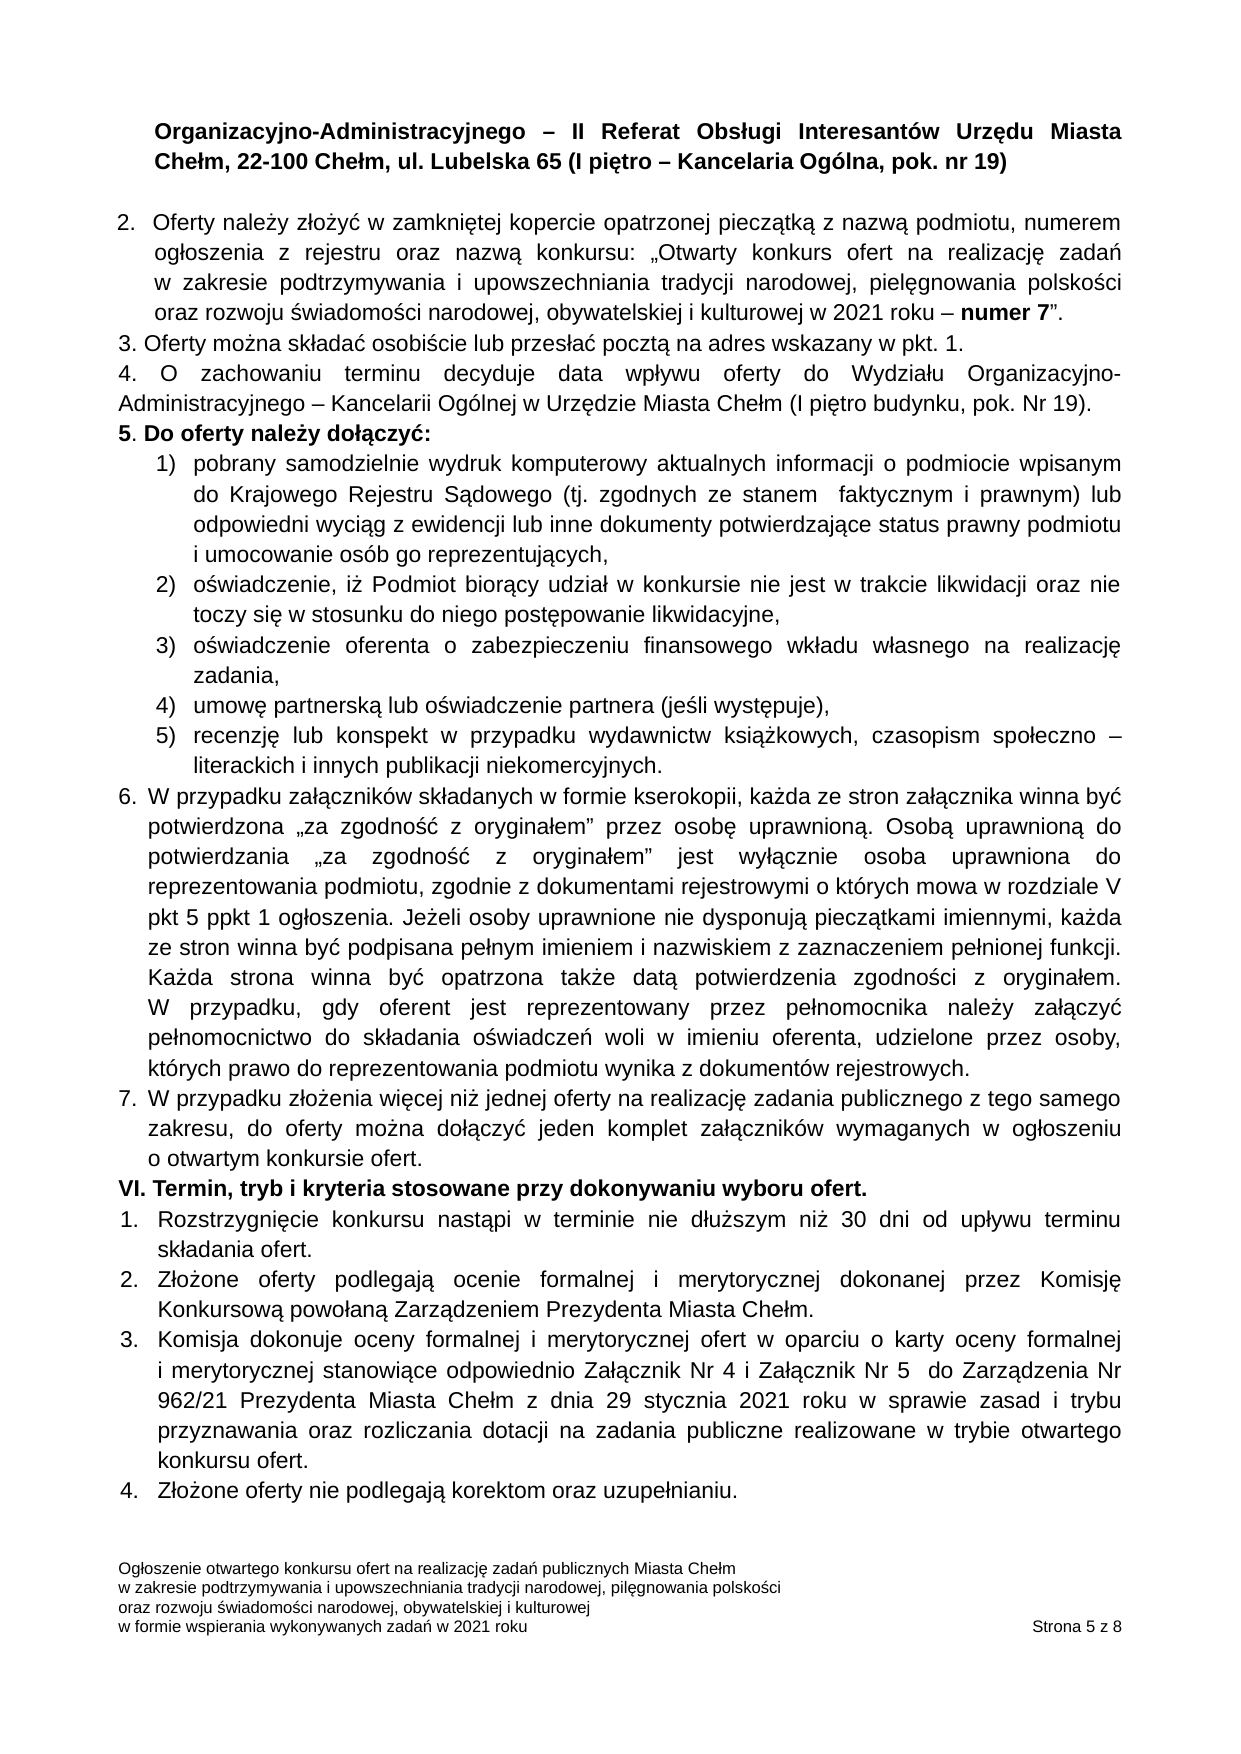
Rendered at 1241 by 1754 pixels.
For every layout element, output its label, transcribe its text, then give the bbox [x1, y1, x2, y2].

list Organizacyjno-Administracyjnego – II Referat Obsługi Interesantów Urzędu Miasta Chełm, 22-100 Chełm, ul. Lubelska 65 (I piętro – Kancelaria Ogólna, pok. nr 19) [117, 118, 1122, 175]
list Komisja dokonuje oceny formalnej i merytorycznej ofert w oparciu o karty oceny formalnej i merytorycznej stanowiące odpowiednio Załącznik Nr 4 i Załącznik Nr 5 do Zarządzenia Nr 962/21 Prezydenta Miasta Chełm z dnia 29 stycznia 2021 roku w sprawie zasad i trybu przyznawania oraz rozliczania dotacji na zadania publiczne realizowane w trybie otwartego konkursu ofert. [120, 1326, 1122, 1474]
list pobrany samodzielnie wydruk komputerowy aktualnych informacji o podmiocie wpisanym do Krajowego Rejestru Sądowego (tj. zgodnych ze stanem faktycznym i prawnym) lub odpowiedni wyciąg z ewidencji lub inne dokumenty potwierdzające status prawny podmiotu i umocowanie osób go reprezentujących, [156, 450, 1122, 567]
list W przypadku złożenia więcej niż jednej oferty na realizację zadania publicznego z tego samego zakresu, do oferty można dołączyć jeden komplet załączników wymaganych w ogłoszeniu o otwartym konkursie ofert. [118, 1085, 1122, 1172]
text 5. Do oferty należy dołączyć: [118, 420, 1122, 447]
list Złożone oferty podlegają ocenie formalnej i merytorycznej dokonanej przez Komisję Konkursową powołaną Zarządzeniem Prezydenta Miasta Chełm. [120, 1266, 1122, 1323]
list umowę partnerską lub oświadczenie partnera (jeśli występuje), [156, 692, 1122, 718]
list recenzję lub konspekt w przypadku wydawnictw książkowych, czasopism społeczno – literackich i innych publikacji niekomercyjnych. [156, 722, 1122, 779]
list Rozstrzygnięcie konkursu nastąpi w terminie nie dłuższym niż 30 dni od upływu terminu składania ofert. [120, 1206, 1122, 1262]
list oświadczenie, iż Podmiot biorący udział w konkursie nie jest w trakcie likwidacji oraz nie toczy się w stosunku do niego postępowanie likwidacyjne, [156, 571, 1122, 628]
list Złożone oferty nie podlegają korektom oraz uzupełnianiu. [120, 1477, 1122, 1504]
list oświadczenie oferenta o zabezpieczeniu finansowego wkładu własnego na realizację zadania, [156, 632, 1122, 688]
list W przypadku załączników składanych w formie kserokopii, każda ze stron załącznika winna być potwierdzona „za zgodność z oryginałem” przez osobę uprawnioną. Osobą uprawnioną do potwierdzania „za zgodność z oryginałem” jest wyłącznie osoba uprawniona do reprezentowania podmiotu, zgodnie z dokumentami rejestrowymi o których mowa w rozdziale V pkt 5 ppkt 1 ogłoszenia. Jeżeli osoby uprawnione nie dysponują pieczątkami imiennymi, każda ze stron winna być podpisana pełnym imieniem i nazwiskiem z zaznaczeniem pełnionej funkcji. Każda strona winna być opatrzona także datą potwierdzenia zgodności z oryginałem. W przypadku, gdy oferent jest reprezentowany przez pełnomocnika należy załączyć pełnomocnictwo do składania oświadczeń woli w imieniu oferenta, udzielone przez osoby, których prawo do reprezentowania podmiotu wynika z dokumentów rejestrowych. [118, 783, 1122, 1081]
text VI. Termin, tryb i kryteria stosowane przy dokonywaniu wyboru ofert. [118, 1175, 1122, 1202]
text 3. Oferty można składać osobiście lub przesłać pocztą na adres wskazany w pkt. 1. [118, 329, 1122, 356]
list Oferty należy złożyć w zamkniętej kopercie opatrzonej pieczątką z nazwą podmiotu, numerem ogłoszenia z rejestru oraz nazwą konkursu: „Otwarty konkurs ofert na realizację zadań w zakresie podtrzymywania i upowszechniania tradycji narodowej, pielęgnowania polskości oraz rozwoju świadomości narodowej, obywatelskiej i kulturowej w 2021 roku – numer 7”. [117, 209, 1122, 326]
text 4. O zachowaniu terminu decyduje data wpływu oferty do Wydziału Organizacyjno-Administracyjnego – Kancelarii Ogólnej w Urzędzie Miasta Chełm (I piętro budynku, pok. Nr 19). [118, 360, 1122, 416]
